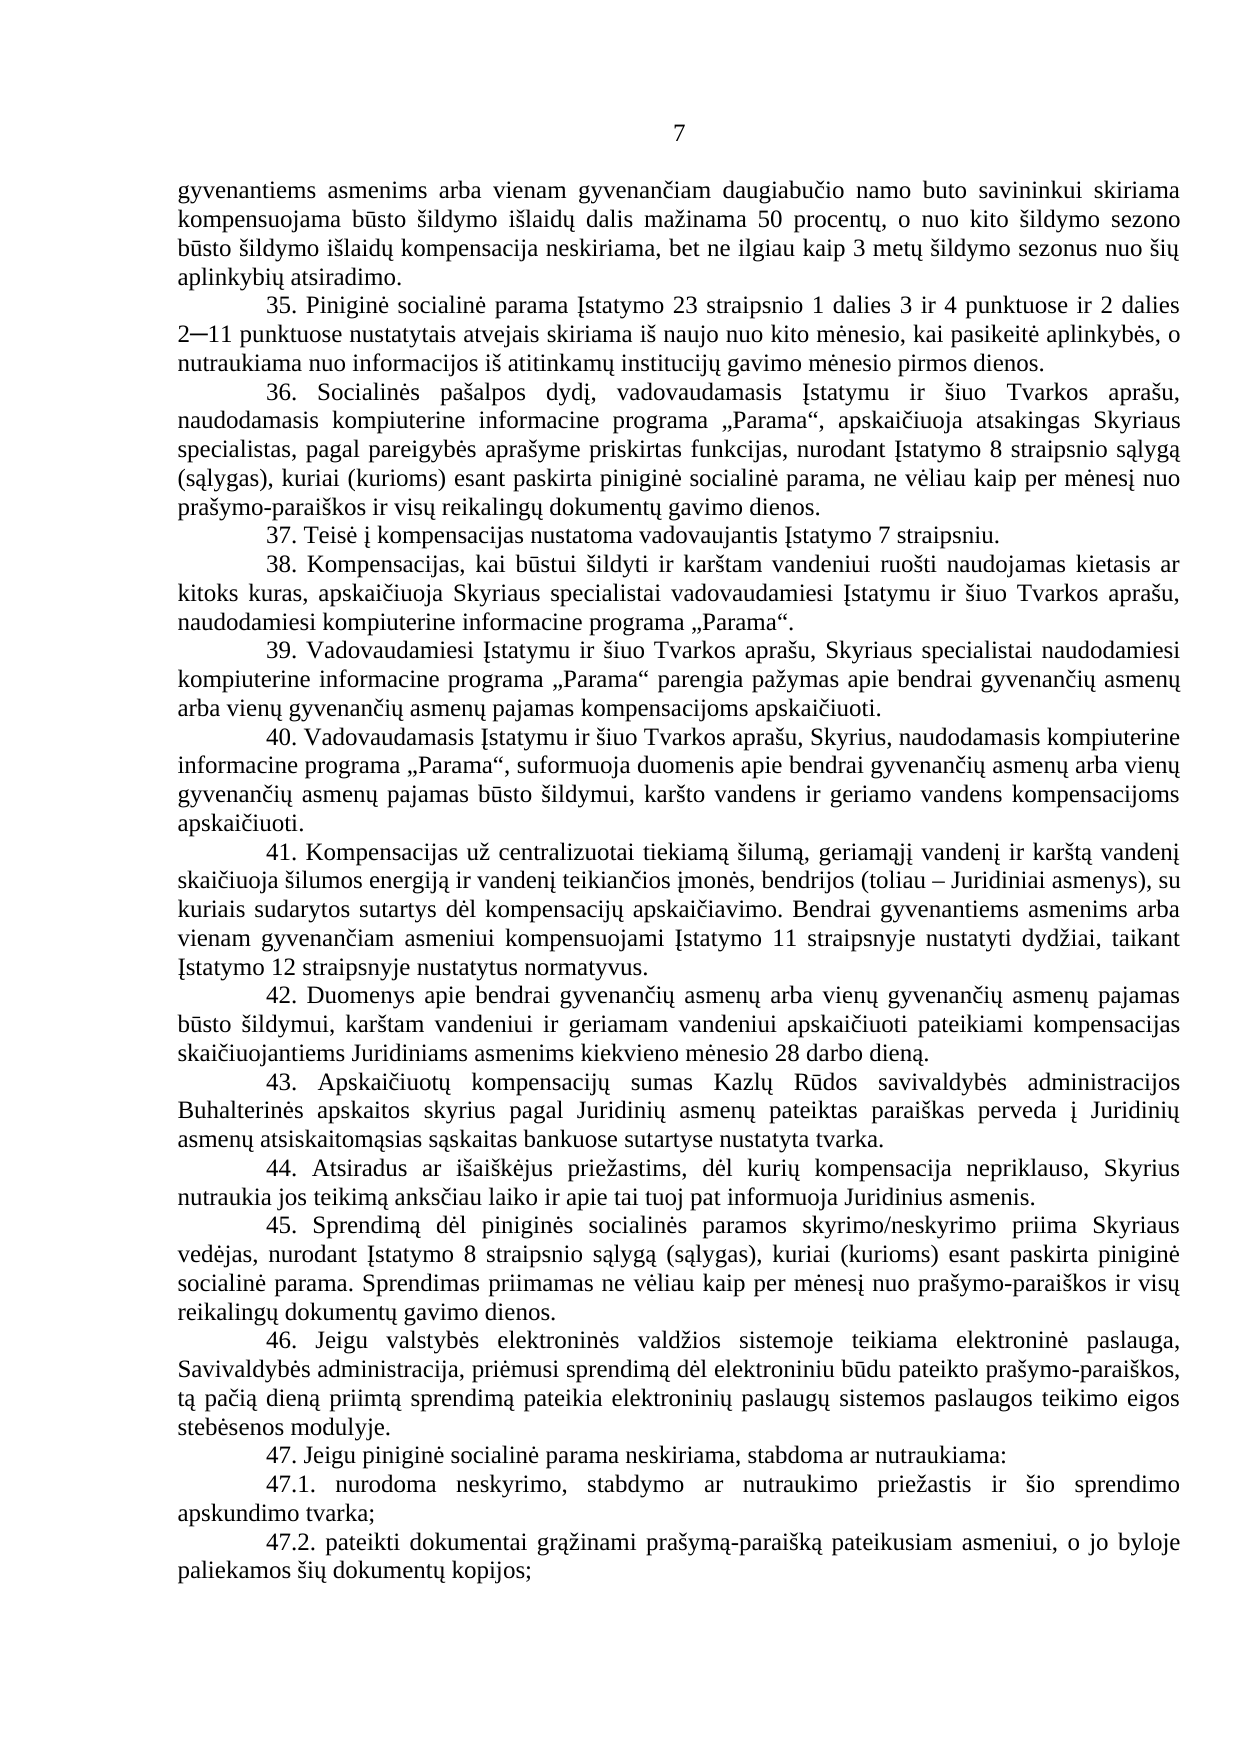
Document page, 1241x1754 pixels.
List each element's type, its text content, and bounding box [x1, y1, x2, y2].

text 47.1. nurodoma neskyrimo, stabdymo ar nutraukimo priežastis ir šio sprendimo apskundimo tvarka; [177, 1469, 1181, 1527]
text 35. Piniginė socialinė parama Įstatymo 23 straipsnio 1 dalies 3 ir 4 punktuose ir 2 dalies 2─11 punktuose nustatytais atvejais skiriama iš naujo nuo kito mėnesio, kai pasikeitė aplinkybės, o nutraukiama nuo informacijos iš atitinkamų institucijų gavimo mėnesio pirmos dienos. [177, 291, 1181, 377]
text 47.2. pateikti dokumentai grąžinami prašymą-paraišką pateikusiam asmeniui, o jo byloje paliekamos šių dokumentų kopijos; [177, 1527, 1181, 1584]
text 42. Duomenys apie bendrai gyvenančių asmenų arba vienų gyvenančių asmenų pajamas būsto šildymui, karštam vandeniui ir geriamam vandeniui apskaičiuoti pateikiami kompensacijas skaičiuojantiems Juridiniams asmenims kiekvieno mėnesio 28 darbo dieną. [177, 981, 1181, 1067]
text 41. Kompensacijas už centralizuotai tiekiamą šilumą, geriamąjį vandenį ir karštą vandenį skaičiuoja šilumos energiją ir vandenį teikiančios įmonės, bendrijos (toliau – Juridiniai asmenys), su kuriais sudarytos sutartys dėl kompensacijų apskaičiavimo. Bendrai gyvenantiems asmenims arba vienam gyvenančiam asmeniui kompensuojami Įstatymo 11 straipsnyje nustatyti dydžiai, taikant Įstatymo 12 straipsnyje nustatytus normatyvus. [177, 837, 1181, 981]
text 36. Socialinės pašalpos dydį, vadovaudamasis Įstatymu ir šiuo Tvarkos aprašu, naudodamasis kompiuterine informacine programa „Parama“, apskaičiuoja atsakingas Skyriaus specialistas, pagal pareigybės aprašyme priskirtas funkcijas, nurodant Įstatymo 8 straipsnio sąlygą (sąlygas), kuriai (kurioms) esant paskirta piniginė socialinė parama, ne vėliau kaip per mėnesį nuo prašymo-paraiškos ir visų reikalingų dokumentų gavimo dienos. [177, 377, 1181, 521]
text 37. Teisė į kompensacijas nustatoma vadovaujantis Įstatymo 7 straipsniu. [177, 521, 1181, 549]
text 46. Jeigu valstybės elektroninės valdžios sistemoje teikiama elektroninė paslauga, Savivaldybės administracija, priėmusi sprendimą dėl elektroniniu būdu pateikto prašymo-paraiškos, tą pačią dieną priimtą sprendimą pateikia elektroninių paslaugų sistemos paslaugos teikimo eigos stebėsenos modulyje. [177, 1326, 1181, 1441]
text 47. Jeigu piniginė socialinė parama neskiriama, stabdoma ar nutraukiama: [177, 1441, 1181, 1469]
text 38. Kompensacijas, kai būstui šildyti ir karštam vandeniui ruošti naudojamas kietasis ar kitoks kuras, apskaičiuoja Skyriaus specialistai vadovaudamiesi Įstatymu ir šiuo Tvarkos aprašu, naudodamiesi kompiuterine informacine programa „Parama“. [177, 549, 1181, 636]
text gyvenantiems asmenims arba vienam gyvenančiam daugiabučio namo buto savininkui skiriama kompensuojama būsto šildymo išlaidų dalis mažinama 50 procentų, o nuo kito šildymo sezono būsto šildymo išlaidų kompensacija neskiriama, bet ne ilgiau kaip 3 metų šildymo sezonus nuo šių aplinkybių atsiradimo. [177, 176, 1181, 291]
text 44. Atsiradus ar išaiškėjus priežastims, dėl kurių kompensacija nepriklauso, Skyrius nutraukia jos teikimą anksčiau laiko ir apie tai tuoj pat informuoja Juridinius asmenis. [177, 1153, 1181, 1211]
text 39. Vadovaudamiesi Įstatymu ir šiuo Tvarkos aprašu, Skyriaus specialistai naudodamiesi kompiuterine informacine programa „Parama“ parengia pažymas apie bendrai gyvenančių asmenų arba vienų gyvenančių asmenų pajamas kompensacijoms apskaičiuoti. [177, 636, 1181, 722]
text 40. Vadovaudamasis Įstatymu ir šiuo Tvarkos aprašu, Skyrius, naudodamasis kompiuterine informacine programa „Parama“, suformuoja duomenis apie bendrai gyvenančių asmenų arba vienų gyvenančių asmenų pajamas būsto šildymui, karšto vandens ir geriamo vandens kompensacijoms apskaičiuoti. [177, 722, 1181, 837]
text 43. Apskaičiuotų kompensacijų sumas Kazlų Rūdos savivaldybės administracijos Buhalterinės apskaitos skyrius pagal Juridinių asmenų pateiktas paraiškas perveda į Juridinių asmenų atsiskaitomąsias sąskaitas bankuose sutartyse nustatyta tvarka. [177, 1067, 1181, 1153]
text 45. Sprendimą dėl piniginės socialinės paramos skyrimo/neskyrimo priima Skyriaus vedėjas, nurodant Įstatymo 8 straipsnio sąlygą (sąlygas), kuriai (kurioms) esant paskirta piniginė socialinė parama. Sprendimas priimamas ne vėliau kaip per mėnesį nuo prašymo-paraiškos ir visų reikalingų dokumentų gavimo dienos. [177, 1211, 1181, 1326]
